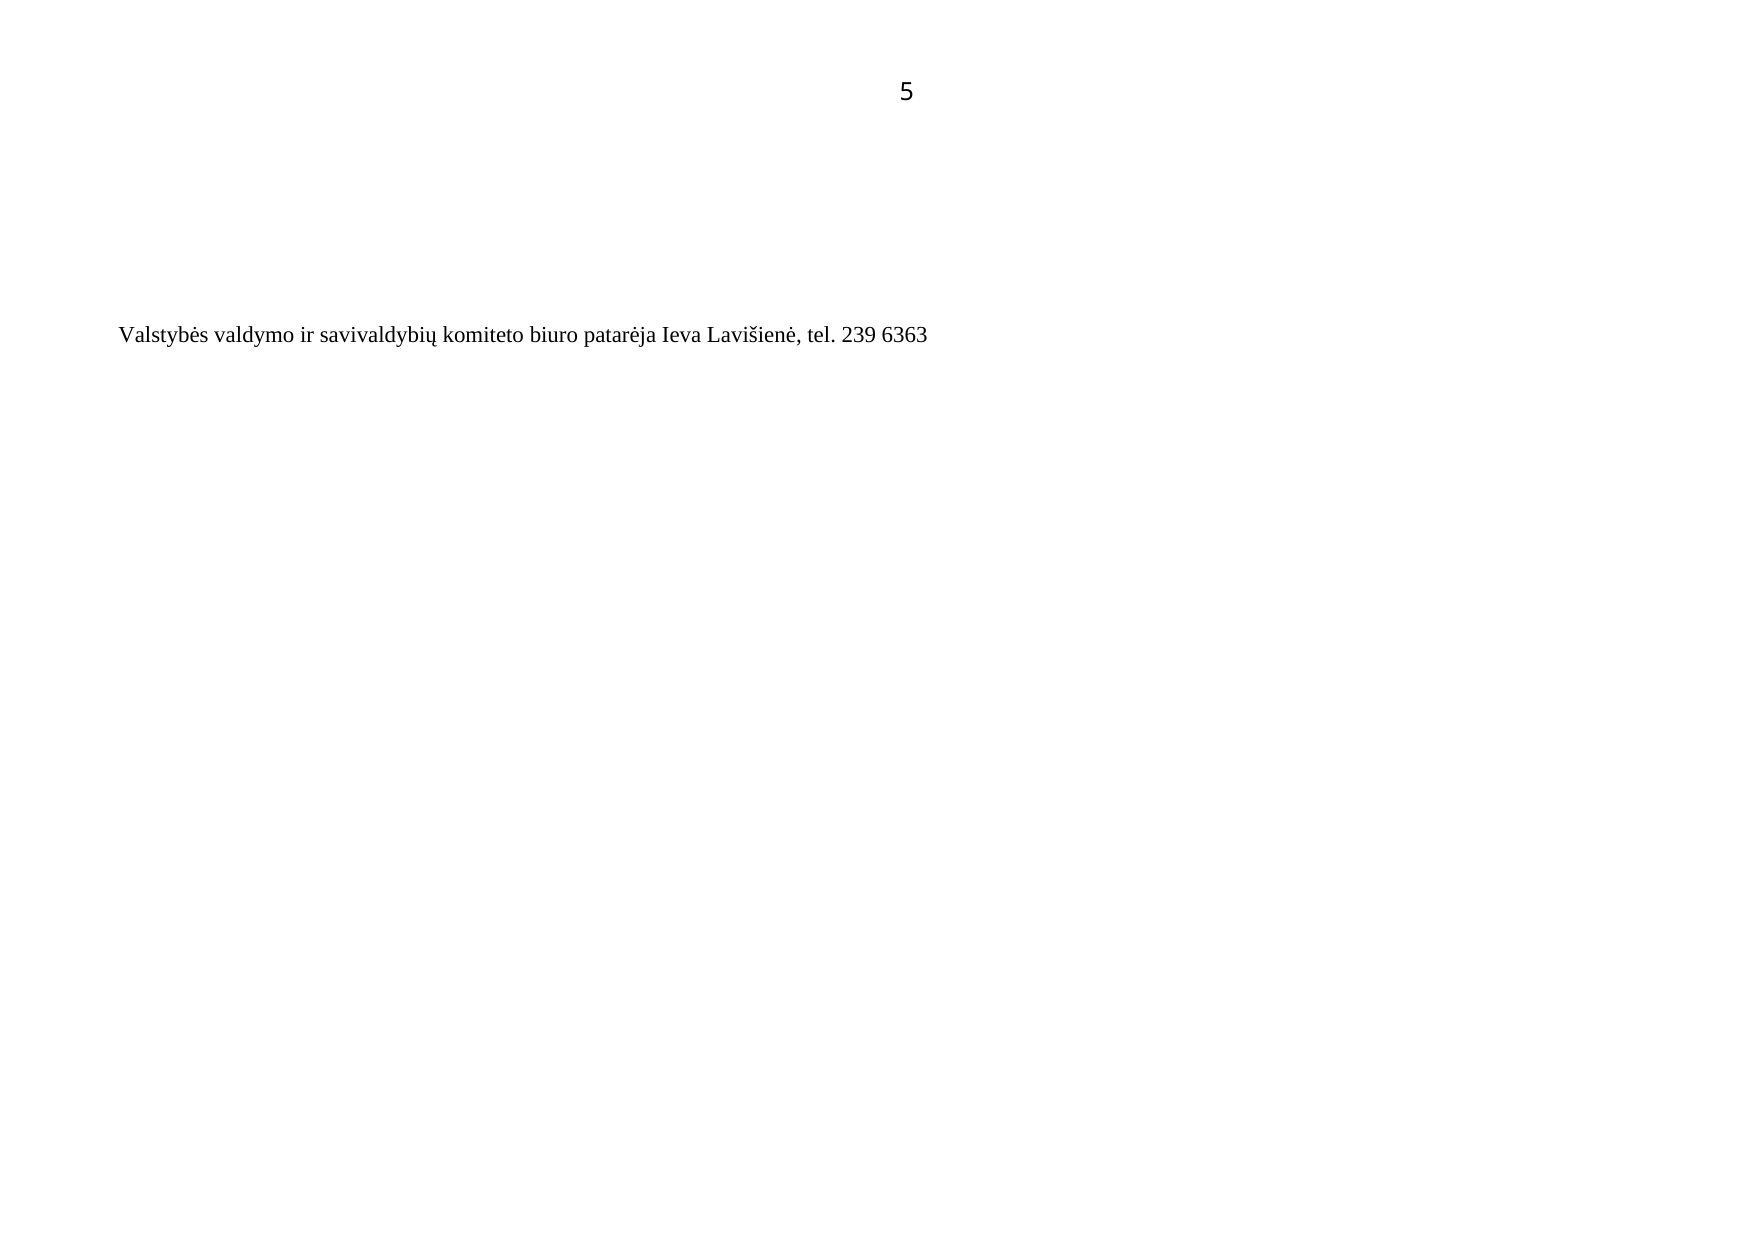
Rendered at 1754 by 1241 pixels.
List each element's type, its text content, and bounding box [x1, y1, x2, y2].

text Valstybės valdymo ir savivaldybių komiteto biuro patarėja Ieva Lavišienė, tel. 239 6363 [118, 321, 1695, 347]
